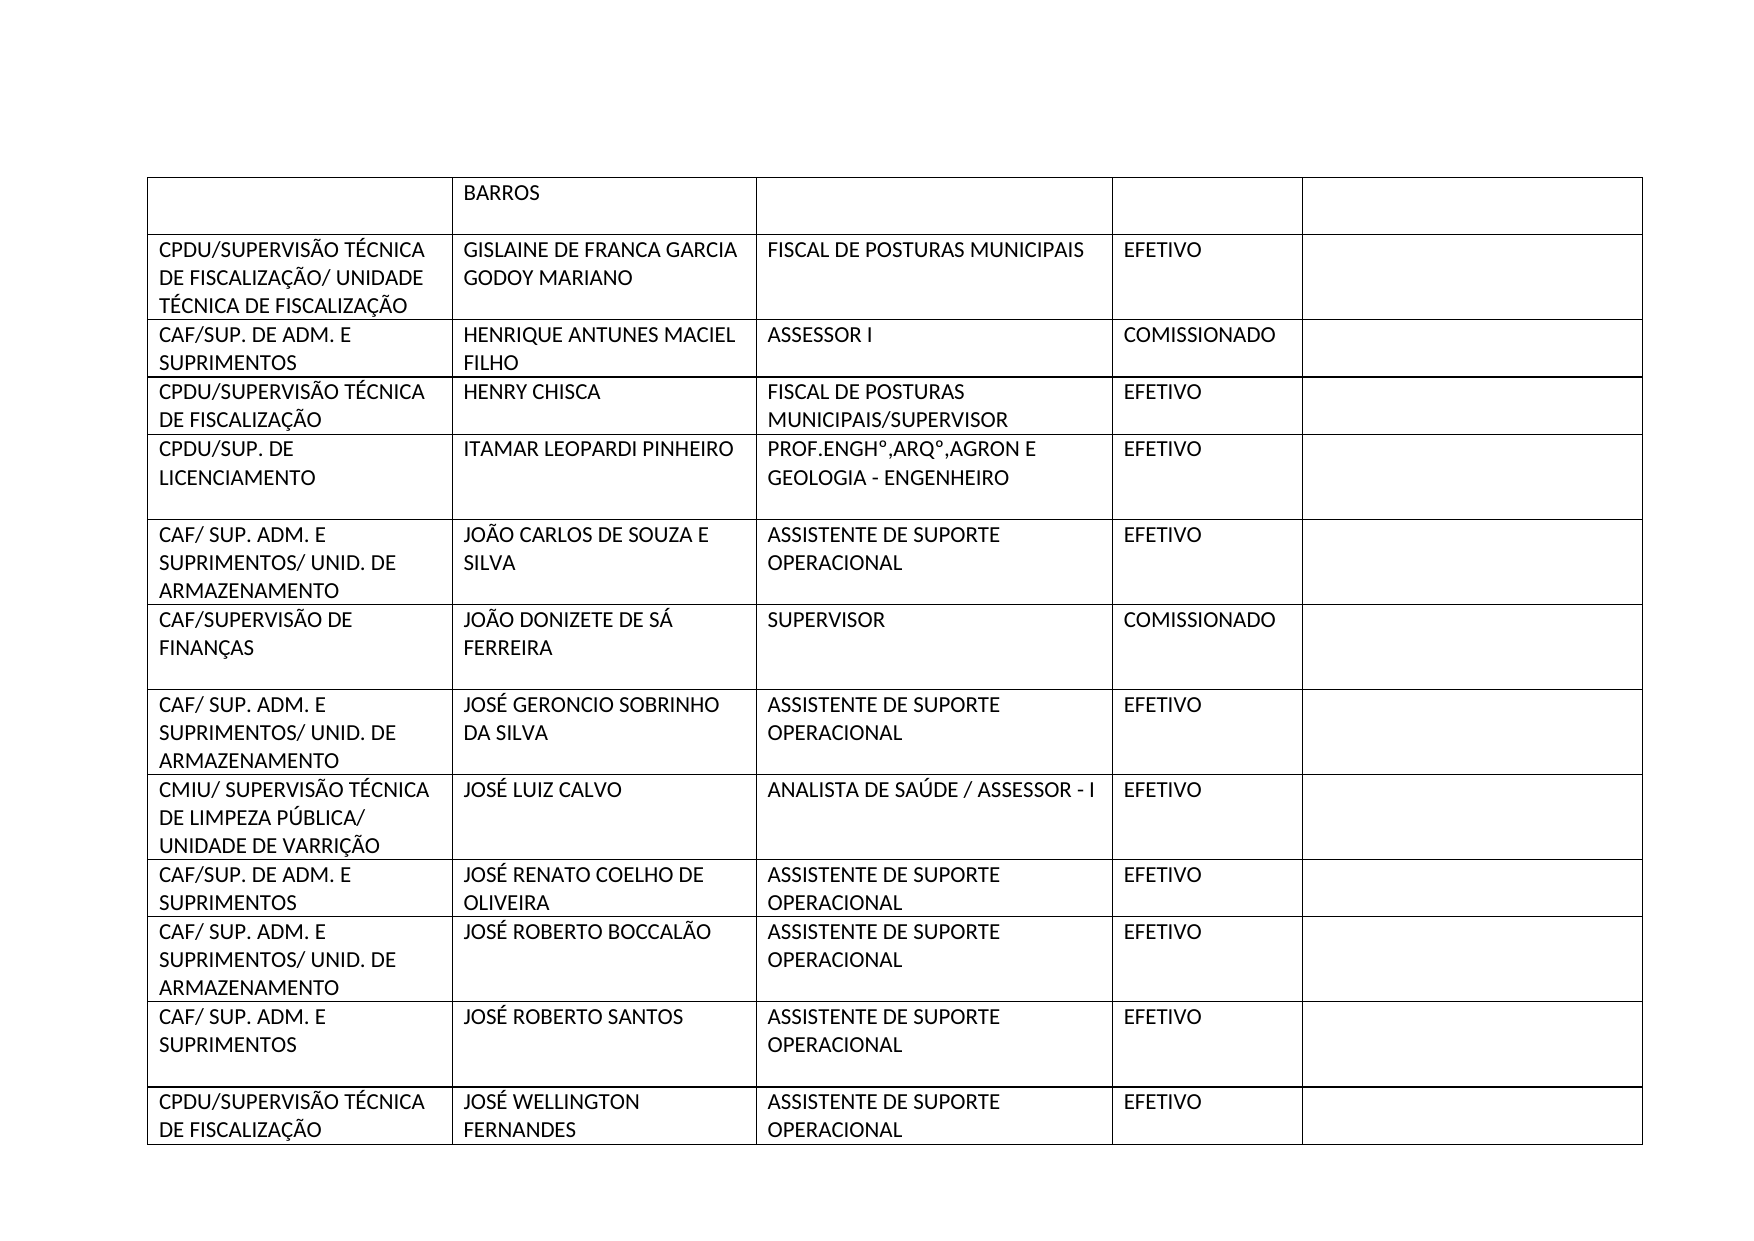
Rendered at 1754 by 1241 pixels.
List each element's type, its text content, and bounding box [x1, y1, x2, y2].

table_cell CPDU/SUPERVISÃO TÉCNICA DE FISCALIZAÇÃO [148, 1088, 452, 1143]
table_cell [1303, 235, 1642, 319]
table_cell JOSÉ WELLINGTON FERNANDES [453, 1088, 756, 1143]
table_cell COMISSIONADO [1113, 320, 1302, 376]
table_cell [1303, 605, 1642, 689]
table_cell ASSESSOR I [757, 320, 1112, 376]
table_cell HENRIQUE ANTUNES MACIEL FILHO [453, 320, 756, 376]
table_cell JOÃO DONIZETE DE SÁ FERREIRA [453, 605, 756, 689]
table_cell [1303, 320, 1642, 376]
table_cell JOSÉ ROBERTO SANTOS [453, 1002, 756, 1086]
table_cell [1303, 520, 1642, 604]
table_cell CAF/ SUP. ADM. E SUPRIMENTOS/ UNID. DE ARMAZENAMENTO [148, 690, 452, 774]
table_cell [757, 178, 1112, 234]
table_cell CAF/ SUP. ADM. E SUPRIMENTOS/ UNID. DE ARMAZENAMENTO [148, 520, 452, 604]
table_cell CMIU/ SUPERVISÃO TÉCNICA DE LIMPEZA PÚBLICA/ UNIDADE DE VARRIÇÃO [148, 775, 452, 859]
table_cell ASSISTENTE DE SUPORTE OPERACIONAL [757, 860, 1112, 916]
table_cell CPDU/SUP. DE LICENCIAMENTO [148, 435, 452, 519]
table_cell ASSISTENTE DE SUPORTE OPERACIONAL [757, 1002, 1112, 1086]
table_cell ASSISTENTE DE SUPORTE OPERACIONAL [757, 1088, 1112, 1143]
table_cell EFETIVO [1113, 690, 1302, 774]
table_cell [1303, 378, 1642, 433]
table_cell CAF/SUPERVISÃO DE FINANÇAS [148, 605, 452, 689]
table_cell [1303, 1088, 1642, 1143]
table_cell ASSISTENTE DE SUPORTE OPERACIONAL [757, 520, 1112, 604]
table_cell CAF/SUP. DE ADM. E SUPRIMENTOS [148, 860, 452, 916]
table_cell EFETIVO [1113, 378, 1302, 433]
table_cell EFETIVO [1113, 520, 1302, 604]
table_cell EFETIVO [1113, 775, 1302, 859]
table_cell SUPERVISOR [757, 605, 1112, 689]
table_cell [1303, 1002, 1642, 1086]
table_cell CAF/ SUP. ADM. E SUPRIMENTOS/ UNID. DE ARMAZENAMENTO [148, 917, 452, 1001]
table_cell [1303, 435, 1642, 519]
table_cell ASSISTENTE DE SUPORTE OPERACIONAL [757, 917, 1112, 1001]
table_cell ASSISTENTE DE SUPORTE OPERACIONAL [757, 690, 1112, 774]
table_cell ANALISTA DE SAÚDE / ASSESSOR - I [757, 775, 1112, 859]
table_cell EFETIVO [1113, 1002, 1302, 1086]
table_cell JOSÉ LUIZ CALVO [453, 775, 756, 859]
table_cell ITAMAR LEOPARDI PINHEIRO [453, 435, 756, 519]
table_cell JOSÉ RENATO COELHO DE OLIVEIRA [453, 860, 756, 916]
table_cell EFETIVO [1113, 435, 1302, 519]
table_cell [1303, 917, 1642, 1001]
table_cell [148, 178, 452, 234]
table_cell FISCAL DE POSTURAS MUNICIPAIS/SUPERVISOR [757, 378, 1112, 433]
table_cell EFETIVO [1113, 860, 1302, 916]
table_cell CPDU/SUPERVISÃO TÉCNICA DE FISCALIZAÇÃO [148, 378, 452, 433]
table_cell [1303, 860, 1642, 916]
table_cell CAF/SUP. DE ADM. E SUPRIMENTOS [148, 320, 452, 376]
table_cell COMISSIONADO [1113, 605, 1302, 689]
table_cell CAF/ SUP. ADM. E SUPRIMENTOS [148, 1002, 452, 1086]
table_cell JOÃO CARLOS DE SOUZA E SILVA [453, 520, 756, 604]
table_cell HENRY CHISCA [453, 378, 756, 433]
table_cell PROF.ENGHº,ARQº,AGRON E GEOLOGIA - ENGENHEIRO [757, 435, 1112, 519]
table_cell EFETIVO [1113, 1088, 1302, 1143]
table_cell [1113, 178, 1302, 234]
table_cell BARROS [453, 178, 756, 234]
table_cell [1303, 775, 1642, 859]
table_cell [1303, 690, 1642, 774]
table_cell CPDU/SUPERVISÃO TÉCNICA DE FISCALIZAÇÃO/ UNIDADE TÉCNICA DE FISCALIZAÇÃO [148, 235, 452, 319]
table_cell JOSÉ GERONCIO SOBRINHO DA SILVA [453, 690, 756, 774]
table_cell FISCAL DE POSTURAS MUNICIPAIS [757, 235, 1112, 319]
table_cell EFETIVO [1113, 917, 1302, 1001]
table_cell JOSÉ ROBERTO BOCCALÃO [453, 917, 756, 1001]
table_cell EFETIVO [1113, 235, 1302, 319]
table_cell [1303, 178, 1642, 234]
table_cell GISLAINE DE FRANCA GARCIA GODOY MARIANO [453, 235, 756, 319]
